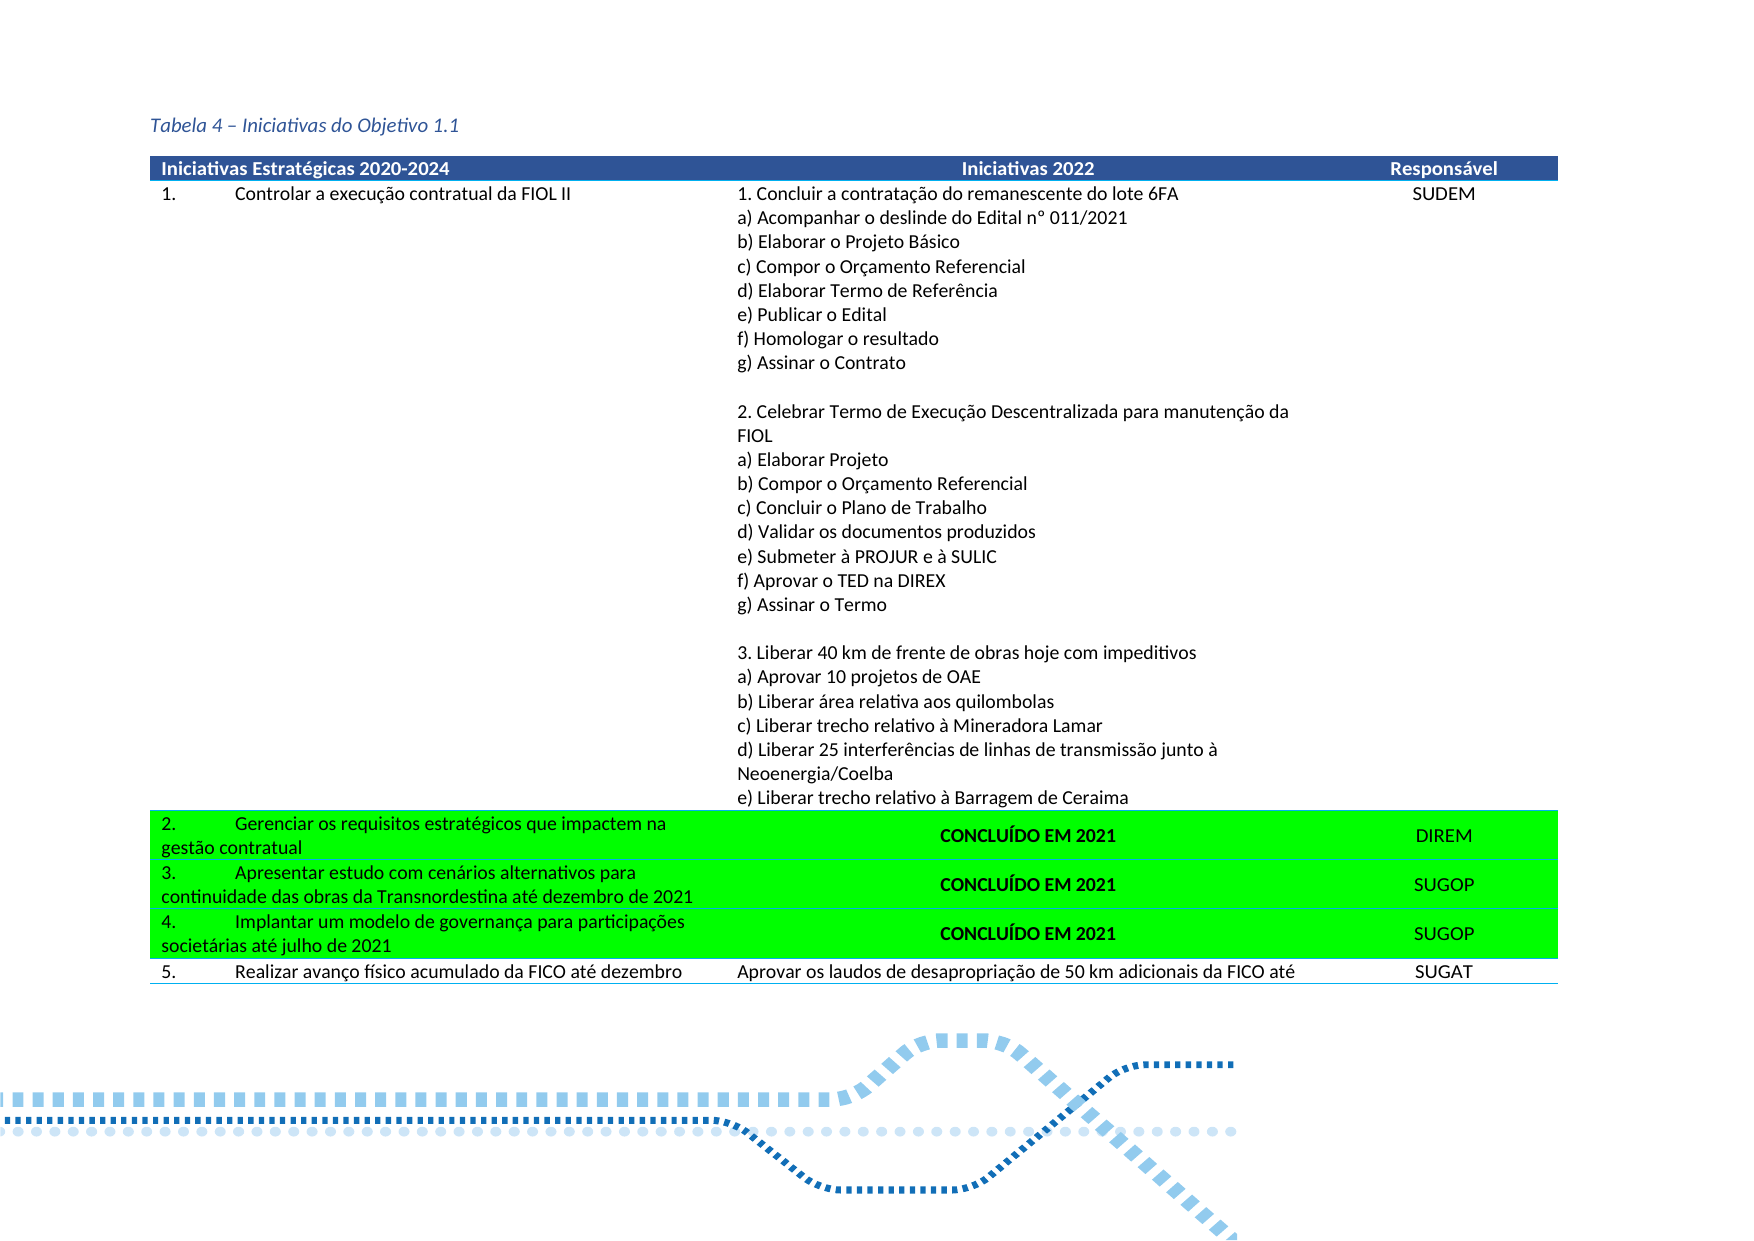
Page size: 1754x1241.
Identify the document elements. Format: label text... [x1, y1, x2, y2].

table_cell Implantar um modelo de governança para participações societárias até julho de 2021 [150, 909, 726, 958]
table_cell Gerenciar os requisitos estratégicos que impactem na gestão contratual [150, 811, 726, 859]
table_cell Realizar avanço físico acumulado da FICO até dezembro [150, 959, 726, 983]
table_cell SUGOP [1330, 909, 1558, 958]
table_cell 1. Concluir a contratação do remanescente do lote 6FA a) Acompanhar o deslinde do Edital nº 011/2021 b) Elaborar o Projeto Básico c) Compor o Orçamento Referencial d) Elaborar Termo de Referência e) Publicar o Edital f) Homologar o resultado g) Assinar o Contrato 2. Celebrar Termo de Execução Descentralizada para manutenção da FIOL a) Elaborar Projeto b) Compor o Orçamento Referencial c) Concluir o Plano de Trabalho d) Validar os documentos produzidos e) Submeter à PROJUR e à SULIC f) Aprovar o TED na DIREX g) Assinar o Termo 3. Liberar 40 km de frente de obras hoje com impeditivos a) Aprovar 10 projetos de OAE b) Liberar área relativa aos quilombolas c) Liberar trecho relativo à Mineradora Lamar d) Liberar 25 interferências de linhas de transmissão junto à Neoenergia/Coelba e) Liberar trecho relativo à Barragem de Ceraima [726, 181, 1330, 809]
table_header Iniciativas 2022 [726, 156, 1330, 180]
table_cell DIREM [1330, 811, 1558, 859]
table_cell Controlar a execução contratual da FIOL II [150, 181, 726, 809]
table_cell CONCLUÍDO EM 2021 [726, 811, 1330, 859]
text Tabela 4 – Iniciativas do Objetivo 1.1 [150, 112, 1604, 138]
table_cell Aprovar os laudos de desapropriação de 50 km adicionais da FICO até [726, 959, 1330, 983]
table_header Iniciativas Estratégicas 2020-2024 [150, 156, 726, 180]
table_cell SUGAT [1330, 959, 1558, 983]
table_cell SUGOP [1330, 860, 1558, 908]
table_header Responsável [1330, 156, 1558, 180]
table_cell CONCLUÍDO EM 2021 [726, 860, 1330, 908]
table_cell CONCLUÍDO EM 2021 [726, 909, 1330, 958]
table_cell Apresentar estudo com cenários alternativos para continuidade das obras da Transnordestina até dezembro de 2021 [150, 860, 726, 908]
table_cell SUDEM [1330, 181, 1558, 809]
